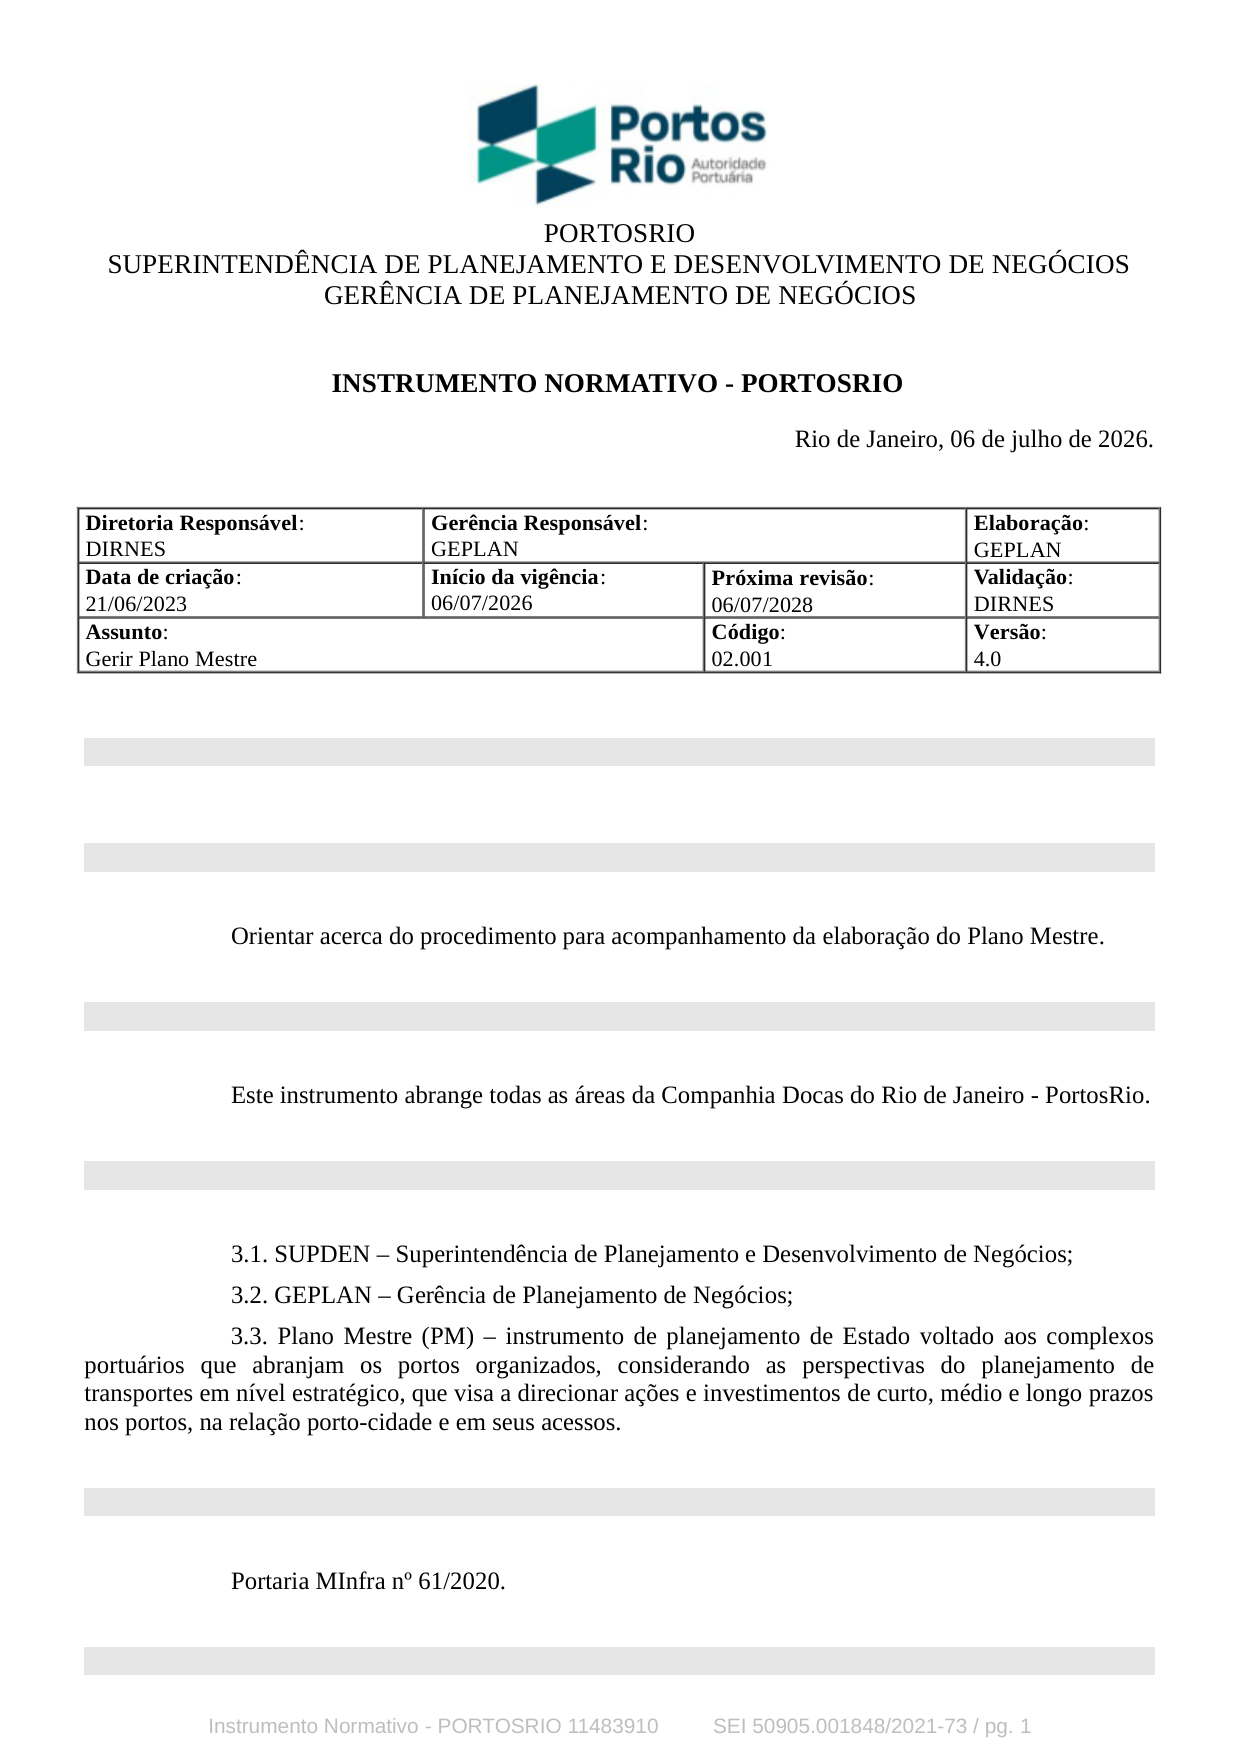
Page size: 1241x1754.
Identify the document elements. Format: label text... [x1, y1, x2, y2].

text GERIR PLANO MESTRE [477, 736, 1158, 765]
text Rio de Janeiro, 06 de julho de 2026. [794, 424, 1158, 452]
text SUPERINTENDÊNCIA DE PLANEJAMENTO E DESENVOLVIMENTO DE NEGÓCIOS GERÊNCIA DE PLANEJAMENTO DE NEGÓCIOS [107, 248, 1139, 310]
text 4. POLÍTICAS [84, 1487, 1158, 1515]
text Gerir Plano Mestre [85, 646, 306, 670]
text 4.0 [973, 646, 1158, 670]
text PORTOSRIO [544, 217, 1158, 248]
text 5. DIRETRIZES [84, 1646, 1158, 1674]
text Elaboração: GEPLAN [973, 510, 1095, 561]
text Orientar acerca do procedimento para acompanhamento da elaboração do Plano Mestre. [231, 921, 1158, 950]
text Validação: DIRNES [973, 564, 1095, 616]
text Gerência Responsável: GEPLAN [431, 510, 654, 561]
text 02.001 [711, 646, 876, 670]
text Instrumento Normativo - PORTOSRIO 11483910 SEI 50905.001848/2021-73 / pg. 1 [208, 1714, 1158, 1738]
text 3.3. Plano Mestre (PM) – instrumento de planejamento de Estado voltado aos complexos portuários que abranjam os portos organizados, considerando as perspectivas do planejamento de transportes em nível estratégico, que visa a direcionar ações e investimentos de curto, médio e longo prazos nos portos, na relação porto-cidade e em seus acessos. [84, 1322, 1162, 1436]
text Versão: [973, 619, 1095, 644]
text Código: [711, 619, 880, 644]
text Data de criação: 21/06/2023 [85, 564, 248, 616]
text Início da vigência: 06/07/2026 [431, 564, 612, 615]
text INSTRUMENTO NORMATIVO - PORTOSRIO [331, 367, 1158, 398]
picture [444, 59, 796, 211]
text 1. OBJETIVO [84, 842, 1158, 871]
text 3.1. SUPDEN – Superintendência de Planejamento e Desenvolvimento de Negócios; 3.2. GEPLAN – Gerência de Planejamento de Negócios; [231, 1239, 1081, 1309]
text 2. ABRANGÊNCIA [84, 1001, 1158, 1030]
text Portaria MInfra nº 61/2020. [231, 1566, 1158, 1595]
text Assunto: [85, 619, 248, 644]
text Próxima revisão: 06/07/2028 [711, 564, 880, 616]
text 3. DEFINIÇÕES [84, 1160, 1158, 1189]
text Diretoria Responsável: DIRNES [85, 510, 309, 561]
text Este instrumento abrange todas as áreas da Companhia Docas do Rio de Janeiro - PortosRio. [231, 1081, 1158, 1109]
